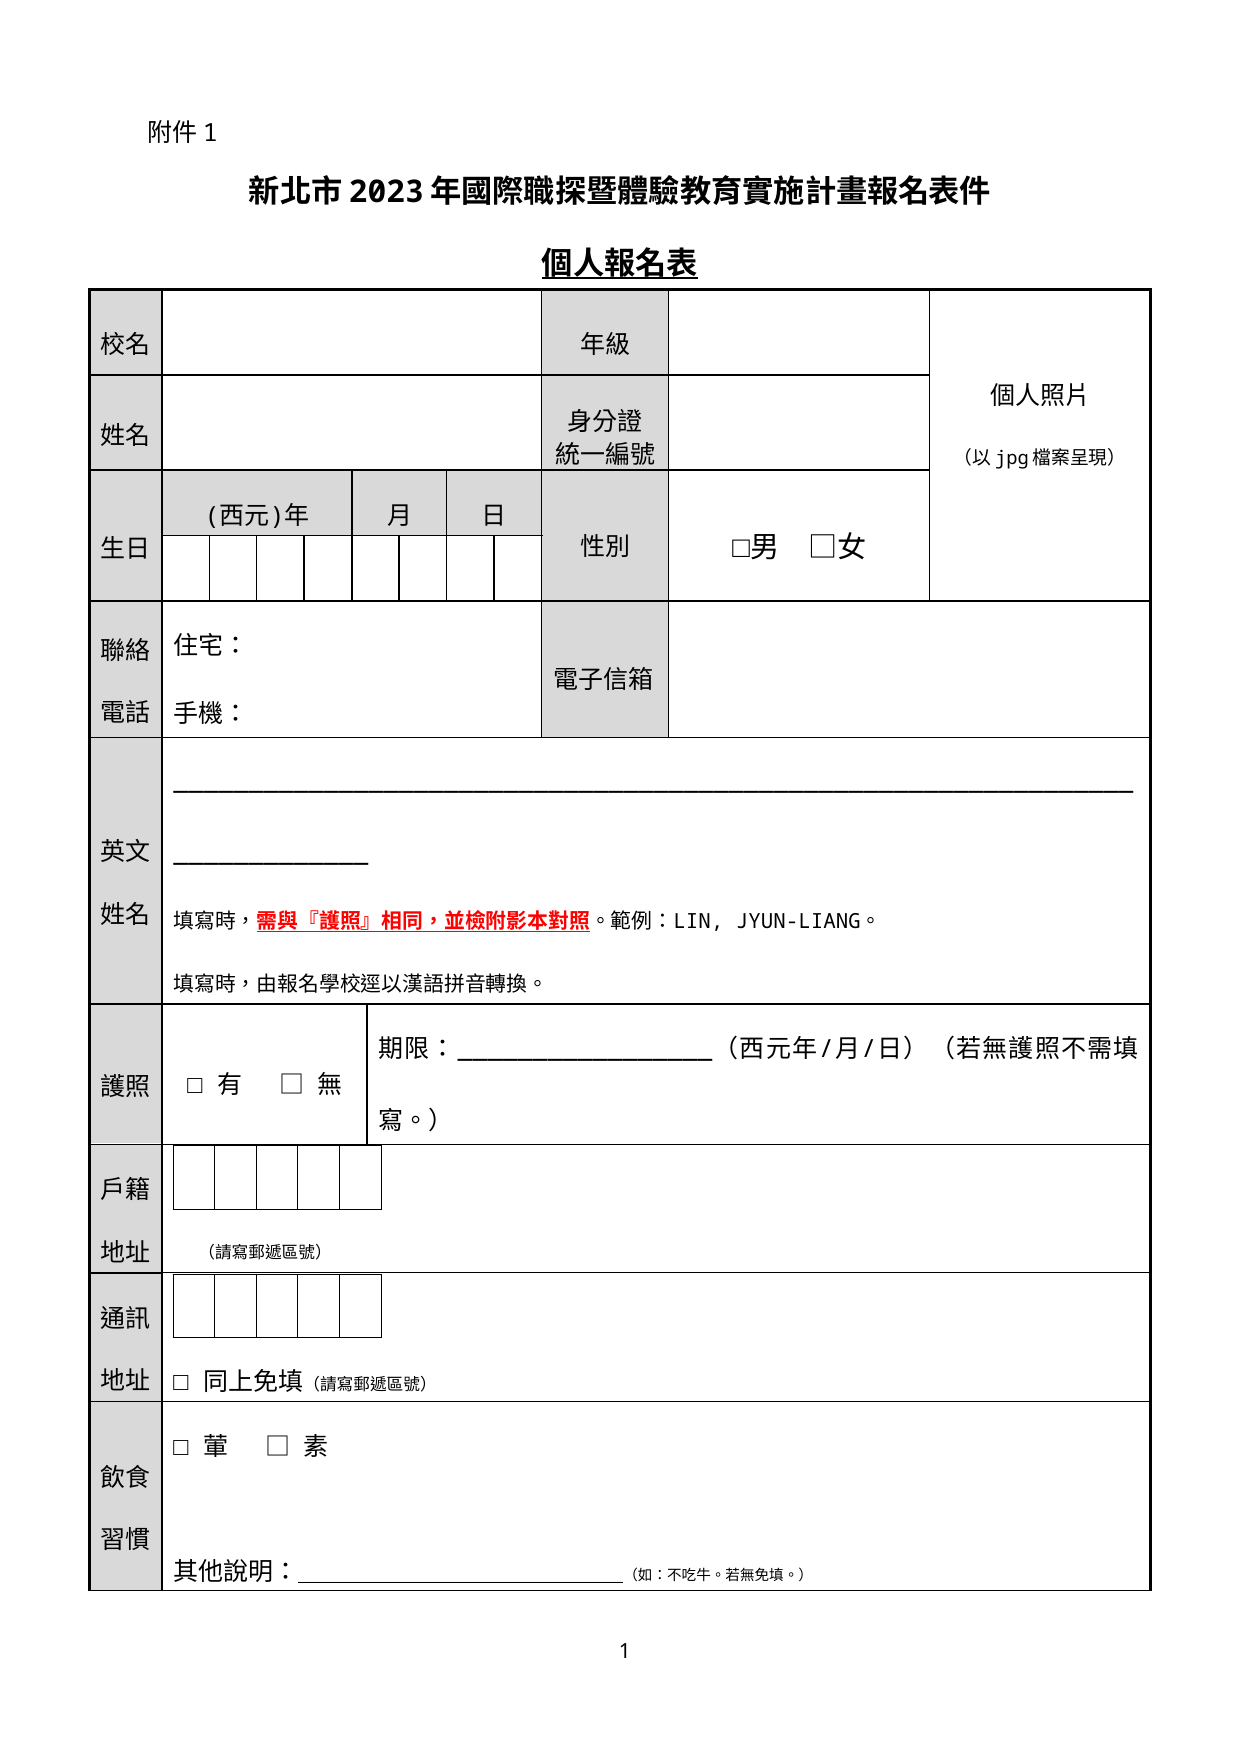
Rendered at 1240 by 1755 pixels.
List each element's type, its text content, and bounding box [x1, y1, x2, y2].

table_cell [669, 602, 1149, 737]
table_cell [163, 376, 541, 469]
table_cell 英文 姓名 [91, 738, 161, 1003]
table_cell 性別 [542, 471, 668, 600]
table_cell 日 [447, 471, 541, 535]
table_cell 戶籍 地址 [91, 1145, 161, 1272]
table_cell （請寫郵遞區號） [163, 1145, 1149, 1272]
table_cell 住宅： 手機： [163, 602, 541, 737]
table_cell 通訊 地址 [91, 1274, 161, 1401]
table_cell [163, 536, 209, 600]
table_cell [257, 536, 303, 600]
table_cell 電子信箱 [542, 602, 668, 737]
table_header 個人照片 （以jpg檔案呈現） [930, 291, 1149, 600]
table_cell [210, 536, 256, 600]
table_cell □ 有 □ 無 [163, 1005, 366, 1143]
table_header [298, 1275, 339, 1337]
table_cell 姓名 [91, 376, 161, 469]
text 個人報名表 [148, 219, 1092, 281]
table_cell [305, 536, 351, 600]
table_cell 月 [353, 471, 446, 535]
table_header [163, 291, 541, 374]
table_cell [400, 536, 446, 600]
table_cell [447, 536, 493, 600]
text 附件1 [148, 112, 1092, 148]
table_cell _____________________________________________________________________________ [163, 738, 1149, 877]
table_cell □ 同上免填（請寫郵遞區號） [163, 1273, 1149, 1401]
table_header [174, 1146, 214, 1209]
table_cell □ 葷 □ 素 其他說明：＿＿＿＿＿＿＿＿＿＿＿＿＿（如：不吃牛。若無免填。） [163, 1402, 1149, 1590]
table_cell [495, 536, 541, 600]
table_header 年級 [542, 291, 668, 374]
table_cell [669, 376, 929, 469]
table_cell 飲食習慣 [91, 1402, 161, 1590]
table_cell [353, 536, 398, 600]
table_header 校名 [91, 291, 161, 374]
table_cell 期限：_________________（西元年/月/日）（若無護照不需填寫。） [368, 1005, 1149, 1143]
table_header [340, 1275, 381, 1337]
table_header [257, 1146, 297, 1209]
table_header [257, 1275, 297, 1337]
table_header [340, 1146, 381, 1209]
table_cell 身分證 統一編號 [542, 376, 668, 469]
table_header [669, 291, 929, 374]
table_cell 填寫時，需與『護照』相同，並檢附影本對照。範例：LIN, JYUN-LIANG。 填寫時，由報名學校逕以漢語拼音轉換。 [163, 877, 1149, 1003]
table_header [215, 1275, 256, 1337]
table_cell 聯絡 電話 [91, 602, 161, 737]
text 新北市2023年國際職探暨體驗教育實施計畫報名表件 [148, 167, 1092, 212]
table_cell □男 □女 [669, 471, 929, 600]
table_cell (西元)年 [163, 471, 351, 535]
table_header [174, 1275, 214, 1337]
table_header [215, 1146, 256, 1209]
table_cell 生日 [91, 471, 161, 600]
table_header [298, 1146, 339, 1209]
table_cell 護照 [91, 1005, 161, 1143]
